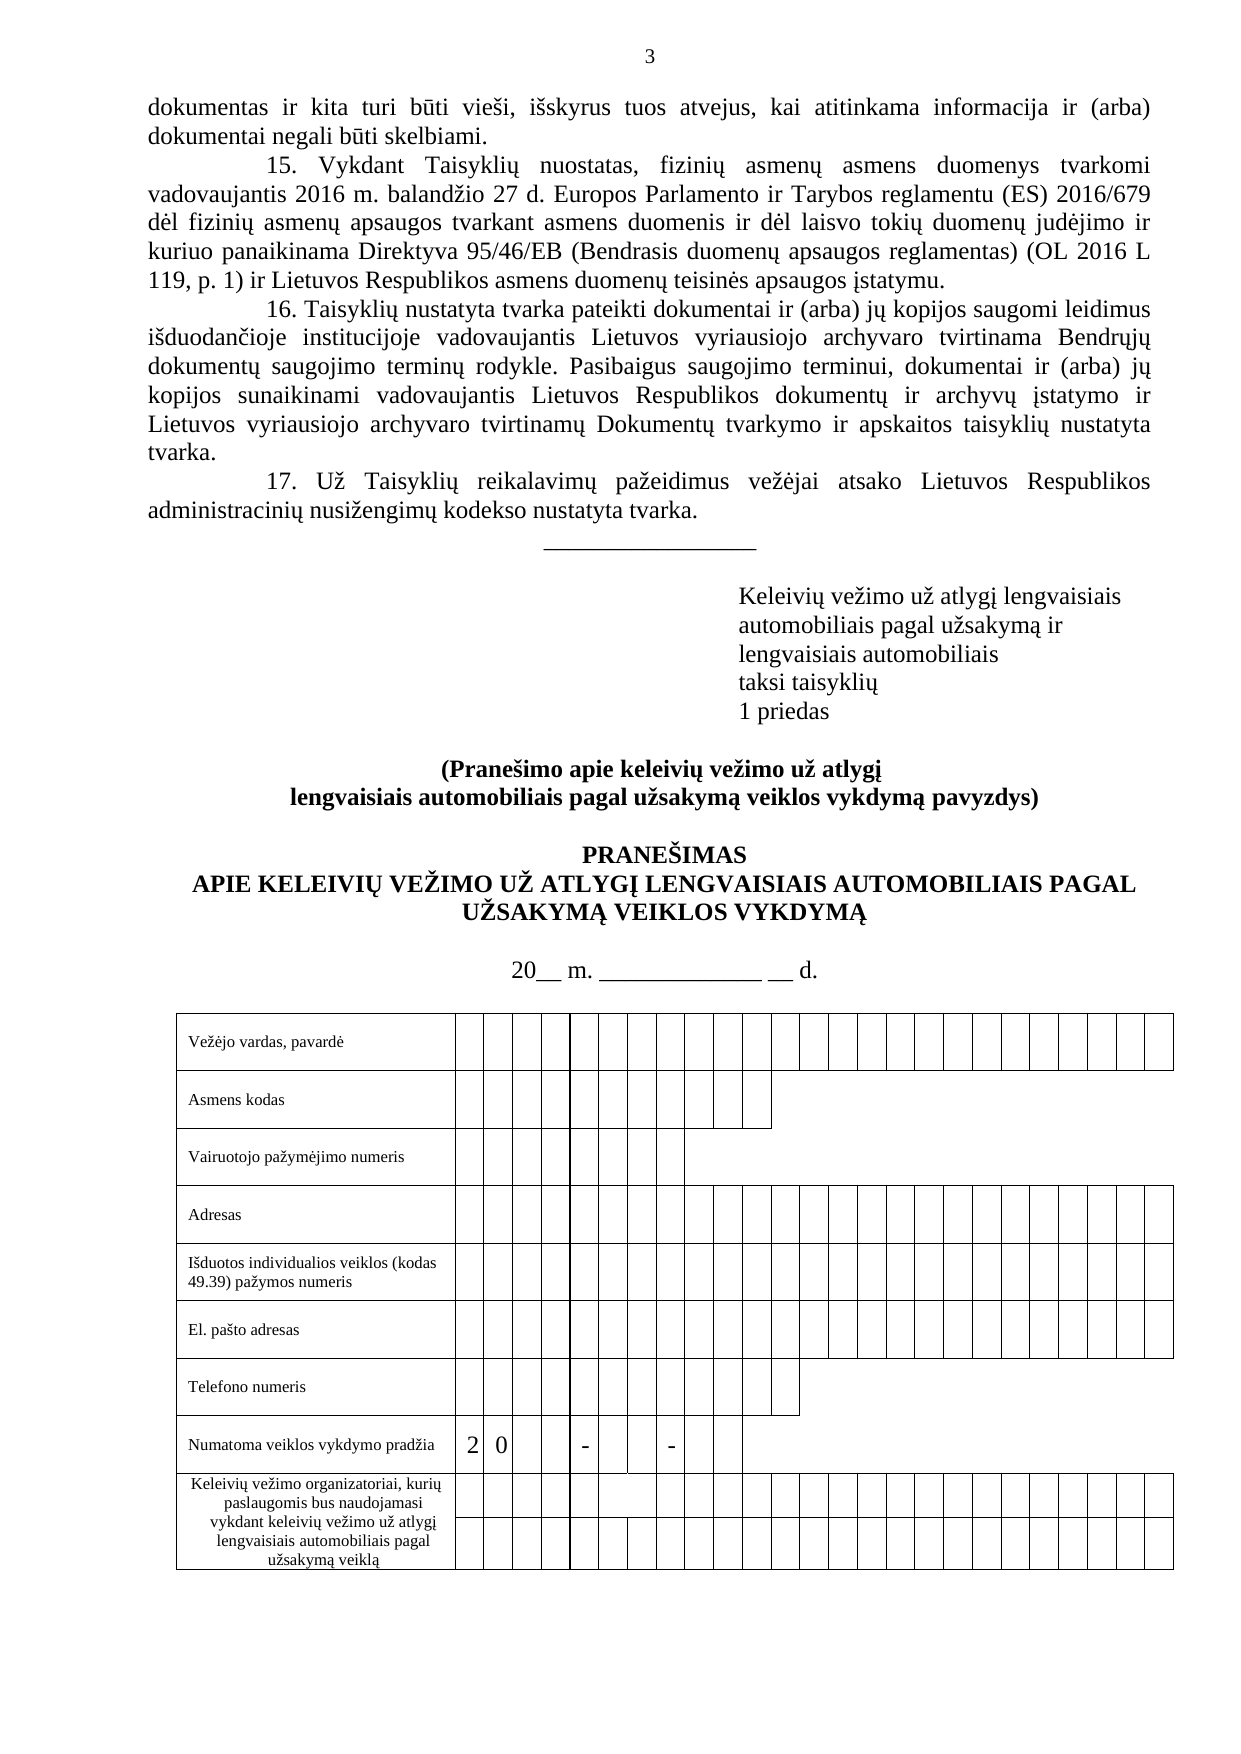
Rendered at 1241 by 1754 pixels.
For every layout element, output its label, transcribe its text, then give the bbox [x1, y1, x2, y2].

table_cell [484, 1186, 512, 1242]
table_cell [772, 1301, 799, 1357]
text (Pranešimo apie keleivių vežimo už atlygį lengvaisiais automobiliais pagal užsakymą veiklos vykdymą pavyzdys) [177, 754, 1152, 811]
table_cell [1059, 1518, 1087, 1569]
table_cell [1145, 1301, 1173, 1357]
table_cell [513, 1071, 541, 1127]
table_header [599, 1014, 627, 1070]
table_cell [628, 1186, 656, 1242]
table_cell - [571, 1416, 598, 1472]
table_cell [944, 1474, 972, 1517]
table_cell [1002, 1186, 1029, 1242]
table_cell [571, 1186, 598, 1242]
table_cell [800, 1415, 828, 1472]
table_cell [743, 1359, 771, 1415]
table_cell [628, 1416, 656, 1472]
table_cell [456, 1301, 483, 1357]
table_cell [972, 1415, 1001, 1472]
table_cell [915, 1474, 943, 1517]
table_cell [571, 1301, 598, 1357]
table_cell [800, 1474, 828, 1517]
text taksi taisyklių [738, 667, 1152, 696]
table_cell [772, 1186, 799, 1242]
table_cell [1002, 1518, 1029, 1569]
text _________________ [148, 524, 1152, 552]
table_cell [973, 1301, 1001, 1357]
text 20__ m. _____________ __ d. [177, 955, 1152, 984]
table_cell [887, 1301, 914, 1357]
table_header [484, 1014, 512, 1070]
table_cell [1030, 1244, 1058, 1300]
table_cell [657, 1474, 684, 1517]
table_cell [456, 1359, 483, 1415]
table_cell [1002, 1301, 1029, 1357]
table_cell [1059, 1244, 1087, 1300]
table_cell [714, 1301, 742, 1357]
table_cell [657, 1359, 684, 1415]
table_cell [800, 1301, 828, 1357]
table_header [858, 1014, 886, 1070]
table_cell [685, 1416, 713, 1472]
table_cell [599, 1071, 627, 1127]
text 1 priedas [738, 696, 1152, 725]
table_cell [944, 1186, 972, 1242]
table_cell [1145, 1244, 1173, 1300]
table_cell [944, 1244, 972, 1300]
table_cell [513, 1518, 541, 1569]
table_cell [657, 1301, 684, 1357]
table_cell [857, 1415, 886, 1472]
table_cell [628, 1518, 656, 1569]
table_header [513, 1014, 541, 1070]
table_cell [800, 1518, 828, 1569]
table_cell [858, 1301, 886, 1357]
table_cell [542, 1359, 569, 1415]
table_cell [743, 1301, 771, 1357]
table_cell [915, 1518, 943, 1569]
table_cell [887, 1518, 914, 1569]
table_cell [887, 1244, 914, 1300]
table_cell [685, 1071, 713, 1127]
table_cell [657, 1071, 684, 1127]
table_cell Adresas [177, 1186, 455, 1242]
table_cell [571, 1359, 598, 1415]
table_cell [858, 1244, 886, 1300]
table_cell [743, 1244, 771, 1300]
table_cell [513, 1244, 541, 1300]
table_header [714, 1014, 742, 1070]
table_header [1088, 1014, 1116, 1070]
table_header [542, 1014, 569, 1070]
table_cell [1145, 1518, 1173, 1569]
table_cell [542, 1416, 569, 1472]
table_cell [915, 1186, 943, 1242]
table_cell - [657, 1416, 684, 1472]
table_header [456, 1014, 483, 1070]
table_cell [542, 1474, 569, 1517]
table_cell [1088, 1518, 1116, 1569]
table_cell Asmens kodas [177, 1071, 455, 1127]
table_cell El. pašto adresas [177, 1301, 455, 1357]
table_cell [1145, 1415, 1173, 1472]
table_cell [542, 1244, 569, 1300]
table_cell [714, 1186, 742, 1242]
table_cell [743, 1416, 771, 1472]
table_cell [628, 1129, 656, 1185]
table_cell [829, 1518, 857, 1569]
table_cell [456, 1129, 483, 1185]
table_cell [1117, 1186, 1144, 1242]
table_cell [1088, 1186, 1116, 1242]
table_cell [887, 1474, 914, 1517]
table_cell [973, 1474, 1001, 1517]
table_header [657, 1014, 684, 1070]
table_cell [599, 1129, 627, 1185]
table_cell [1030, 1474, 1058, 1517]
table_header [800, 1014, 828, 1070]
table_cell [685, 1359, 713, 1415]
table_cell [484, 1244, 512, 1300]
table_cell Išduotos individualios veiklos (kodas 49.39) pažymos numeris [177, 1244, 455, 1300]
table_cell [771, 1416, 800, 1472]
table_header [1145, 1014, 1173, 1070]
table_cell [1116, 1415, 1145, 1472]
text 15. Vykdant Taisyklių nuostatas, fizinių asmenų asmens duomenys tvarkomi vadovaujantis 2016 m. balandžio 27 d. Europos Parlamento ir Tarybos reglamentu (ES) 2016/679 dėl fizinių asmenų apsaugos tvarkant asmens duomenis ir dėl laisvo tokių duomenų judėjimo ir kuriuo panaikinama Direktyva 95/46/EB (Bendrasis duomenų apsaugos reglamentas) (OL 2016 L 119, p. 1) ir Lietuvos Respublikos asmens duomenų teisinės apsaugos įstatymu. [148, 150, 1152, 294]
table_cell [685, 1518, 713, 1569]
table_cell [484, 1518, 512, 1569]
table_cell [829, 1186, 857, 1242]
table_cell [513, 1359, 541, 1415]
table_cell [657, 1129, 684, 1185]
table_cell [685, 1186, 713, 1242]
table_cell [1088, 1301, 1116, 1357]
table_cell [657, 1518, 684, 1569]
table_header Vežėjo vardas, pavardė [177, 1014, 455, 1070]
table_cell [1030, 1186, 1058, 1242]
table_cell [599, 1186, 627, 1242]
table_cell [628, 1301, 656, 1357]
table_cell [800, 1244, 828, 1300]
table_cell [858, 1186, 886, 1242]
table_cell [628, 1071, 656, 1127]
table_cell [829, 1415, 857, 1472]
text dokumentas ir kita turi būti vieši, išskyrus tuos atvejus, kai atitinkama informacija ir (arba) dokumentai negali būti skelbiami. [148, 92, 1152, 150]
table_cell [714, 1359, 742, 1415]
table_cell [571, 1244, 598, 1300]
table_cell [772, 1359, 799, 1415]
table_cell [1117, 1518, 1144, 1569]
table_cell [743, 1071, 771, 1127]
table_cell [1117, 1474, 1144, 1517]
table_cell [944, 1301, 972, 1357]
table_header [1117, 1014, 1144, 1070]
table_cell [599, 1518, 627, 1569]
table_cell [513, 1474, 541, 1517]
table_cell [571, 1071, 598, 1127]
table_header [944, 1014, 972, 1070]
table_cell [829, 1301, 857, 1357]
table_cell [1059, 1415, 1087, 1472]
table_header [1002, 1014, 1029, 1070]
table_cell [1145, 1474, 1173, 1517]
table_cell [484, 1359, 512, 1415]
table_header [1059, 1014, 1087, 1070]
table_cell [542, 1186, 569, 1242]
table_cell [714, 1071, 742, 1127]
table_cell [456, 1474, 483, 1517]
table_cell [456, 1186, 483, 1242]
table_cell [973, 1186, 1001, 1242]
table_cell [456, 1071, 483, 1127]
table_cell [886, 1415, 915, 1472]
table_cell [714, 1474, 742, 1517]
table_cell [542, 1071, 569, 1127]
table_cell [714, 1518, 742, 1569]
table_cell [456, 1518, 483, 1569]
table_cell [1087, 1415, 1116, 1472]
table_cell [887, 1186, 914, 1242]
table_cell [973, 1518, 1001, 1569]
table_cell [829, 1244, 857, 1300]
table_cell [484, 1474, 512, 1517]
table_cell [599, 1359, 627, 1415]
table_cell [599, 1244, 627, 1300]
table_cell [1117, 1301, 1144, 1357]
table_cell [1145, 1128, 1173, 1185]
table_cell [484, 1071, 512, 1127]
table_cell [1059, 1474, 1087, 1517]
text PRANEŠIMAS [177, 840, 1152, 869]
table_cell [571, 1474, 598, 1517]
table_cell [915, 1244, 943, 1300]
table_cell [628, 1474, 656, 1517]
table_cell [1002, 1244, 1029, 1300]
table_cell [1116, 1128, 1145, 1185]
table_cell [542, 1301, 569, 1357]
table_cell [628, 1359, 656, 1415]
table_cell [1117, 1244, 1144, 1300]
text APIE KELEIVIŲ VEŽIMO UŽ ATLYGĮ LENGVAISIAIS AUTOMOBILIAIS PAGAL UŽSAKYMĄ VEIKLOS VYKDYMĄ [177, 869, 1152, 926]
table_cell [456, 1244, 483, 1300]
table_cell [829, 1474, 857, 1517]
table_cell [657, 1186, 684, 1242]
table_cell [599, 1474, 627, 1517]
table_cell [571, 1518, 598, 1569]
table_cell [800, 1186, 828, 1242]
table_cell [743, 1474, 771, 1517]
table_cell [685, 1301, 713, 1357]
table_cell 0 [484, 1416, 512, 1472]
table_cell [657, 1244, 684, 1300]
table_header [685, 1014, 713, 1070]
table_cell [599, 1301, 627, 1357]
text Keleivių vežimo už atlygį lengvaisiais automobiliais pagal užsakymą ir lengvaisiais automobiliais [738, 581, 1152, 667]
table_cell [484, 1129, 512, 1185]
table_cell [542, 1518, 569, 1569]
table_cell Numatoma veiklos vykdymo pradžia [177, 1416, 455, 1472]
table_cell [915, 1301, 943, 1357]
table_cell [513, 1186, 541, 1242]
table_cell Vairuotojo pažymėjimo numeris [177, 1129, 455, 1185]
table_cell [1059, 1186, 1087, 1242]
table_cell [800, 1359, 1173, 1415]
table_header [973, 1014, 1001, 1070]
table_cell [599, 1416, 627, 1472]
table_cell Telefono numeris [177, 1359, 455, 1415]
table_cell [772, 1071, 1173, 1127]
table_cell [685, 1474, 713, 1517]
table_cell [1087, 1128, 1116, 1185]
table_cell [1088, 1474, 1116, 1517]
table_cell [513, 1301, 541, 1357]
table_cell [1145, 1186, 1173, 1242]
table_cell [915, 1415, 943, 1472]
text 17. Už Taisyklių reikalavimų pažeidimus vežėjai atsako Lietuvos Respublikos administracinių nusižengimų kodekso nustatyta tvarka. [148, 466, 1152, 524]
table_header [887, 1014, 914, 1070]
table_cell [1088, 1244, 1116, 1300]
table_header [571, 1014, 598, 1070]
table_cell [772, 1244, 799, 1300]
table_cell [1002, 1474, 1029, 1517]
table_cell Keleivių vežimo organizatoriai, kurių paslaugomis bus naudojamasi vykdant keleivių vežimo už atlygį lengvaisiais automobiliais pagal užsakymą veiklą [177, 1474, 455, 1569]
table_cell [1001, 1415, 1030, 1472]
table_cell [772, 1518, 799, 1569]
table_cell [743, 1518, 771, 1569]
table_cell [944, 1518, 972, 1569]
table_header [1030, 1014, 1058, 1070]
table_cell [973, 1244, 1001, 1300]
table_header [915, 1014, 943, 1070]
table_header [628, 1014, 656, 1070]
table_cell [685, 1128, 1087, 1185]
table_cell [1030, 1301, 1058, 1357]
table_cell [628, 1244, 656, 1300]
table_cell [484, 1301, 512, 1357]
table_cell [685, 1244, 713, 1300]
table_cell [571, 1129, 598, 1185]
text 16. Taisyklių nustatyta tvarka pateikti dokumentai ir (arba) jų kopijos saugomi leidimus išduodančioje institucijoje vadovaujantis Lietuvos vyriausiojo archyvaro tvirtinama Bendrųjų dokumentų saugojimo terminų rodykle. Pasibaigus saugojimo terminui, dokumentai ir (arba) jų kopijos sunaikinami vadovaujantis Lietuvos Respublikos dokumentų ir archyvų įstatymo ir Lietuvos vyriausiojo archyvaro tvirtinamų Dokumentų tvarkymo ir apskaitos taisyklių nustatyta tvarka. [148, 294, 1152, 466]
table_cell [714, 1244, 742, 1300]
table_cell [542, 1129, 569, 1185]
table_header [829, 1014, 857, 1070]
table_cell [1030, 1518, 1058, 1569]
table_cell [772, 1474, 799, 1517]
table_cell [714, 1416, 742, 1472]
table_cell [743, 1186, 771, 1242]
table_header [772, 1014, 799, 1070]
table_cell [858, 1518, 886, 1569]
table_cell [513, 1129, 541, 1185]
table_cell [513, 1416, 541, 1472]
table_header [743, 1014, 771, 1070]
table_cell [944, 1415, 972, 1472]
table_cell [858, 1474, 886, 1517]
table_cell [1059, 1301, 1087, 1357]
table_cell [1030, 1415, 1058, 1472]
table_cell 2 [456, 1416, 483, 1472]
